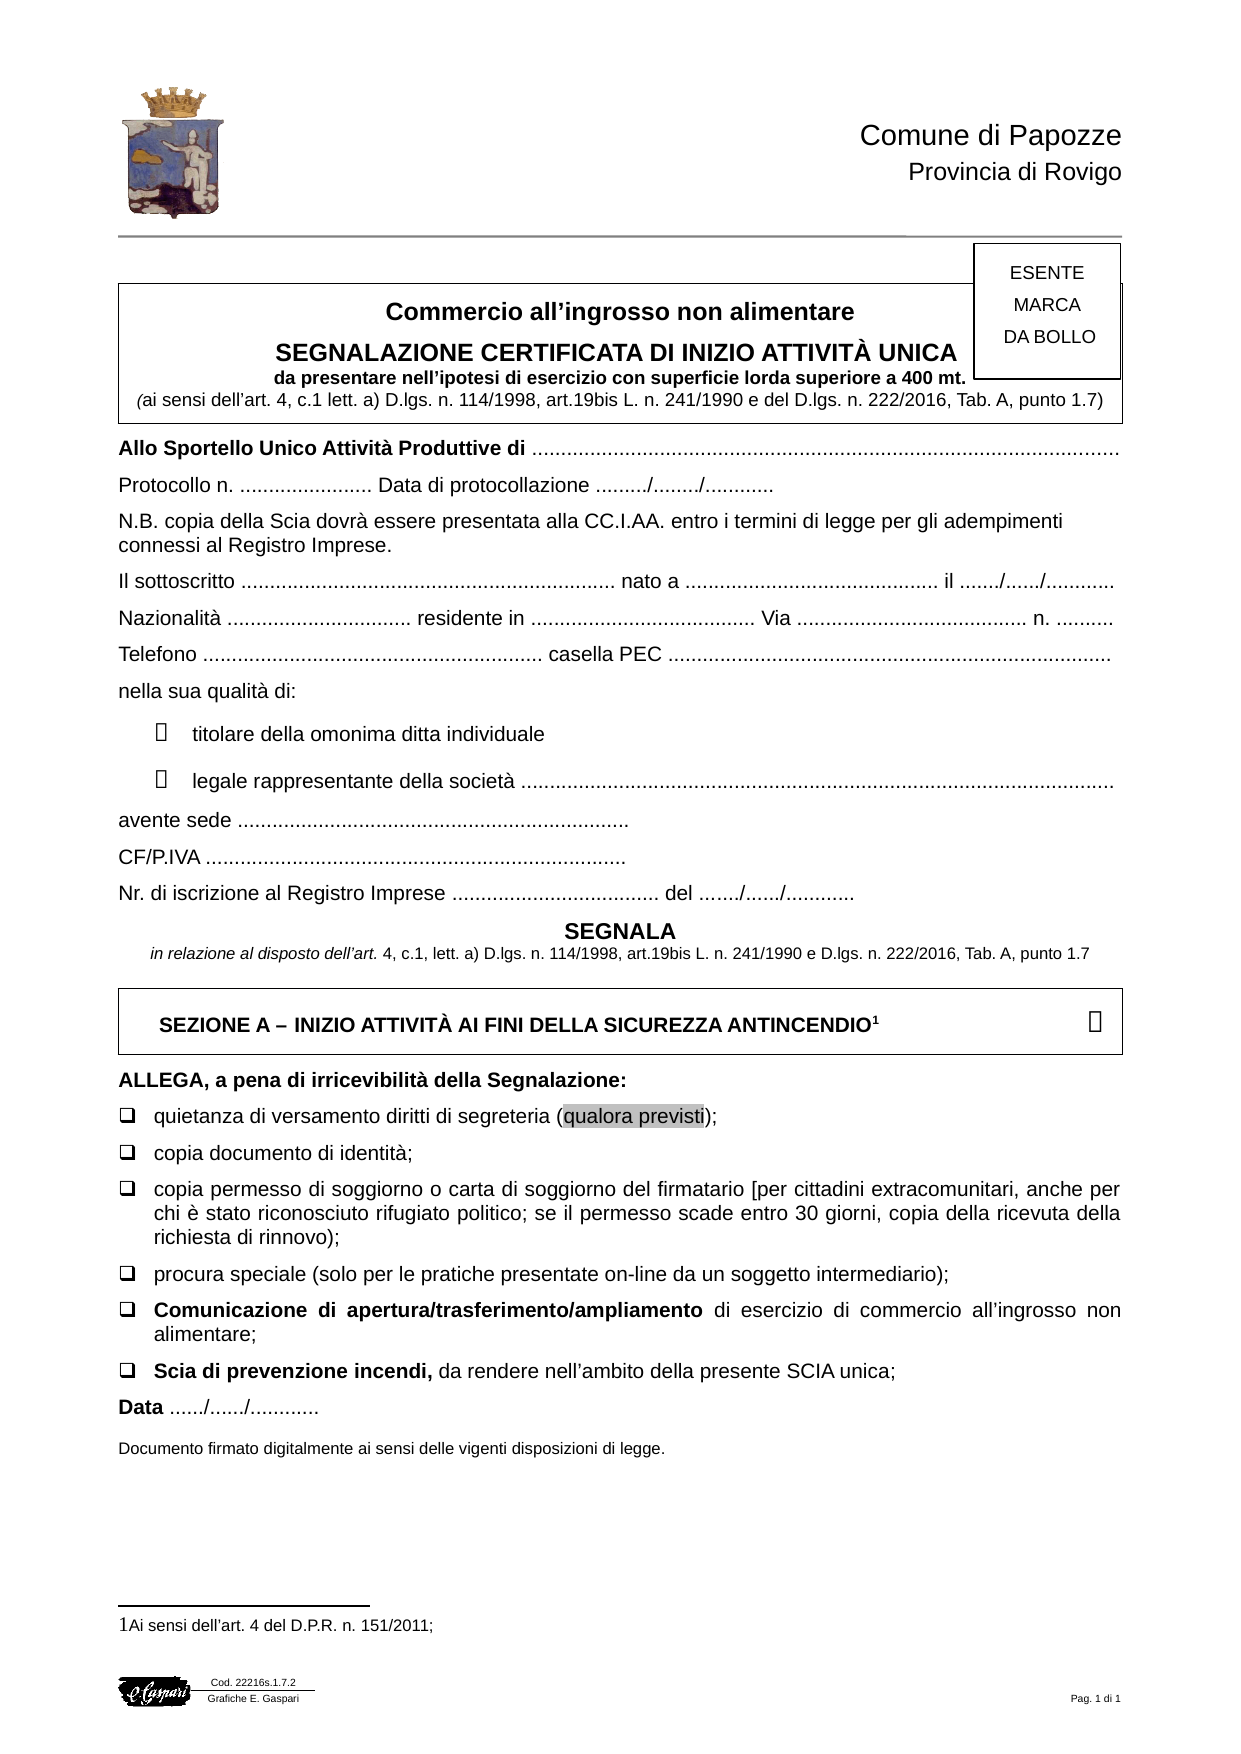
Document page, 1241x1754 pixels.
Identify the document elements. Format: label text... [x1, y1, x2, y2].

text N.B. copia della Scia dovrà essere presentata alla CC.I.AA. entro i termini di legge per gli adempimenti connessi al Registro Imprese. [118, 509, 1122, 557]
list procura speciale (solo per le pratiche presentate on-line da un soggetto intermediario); [118, 1261, 1122, 1286]
text Provincia di Rovigo [224, 157, 1122, 185]
list quietanza di versamento diritti di segreteria (qualora previsti); [118, 1104, 1122, 1128]
text avente sede .................................................................... [118, 808, 1122, 832]
list copia documento di identità; [118, 1140, 1122, 1164]
text in relazione al disposto dell’art. 4, c.1, lett. a) D.lgs. n. 114/1998, art.19bis L. n. 241/1990 e D.lgs. n. 222/2016, Tab. A, punto 1.7 [118, 944, 1122, 963]
text Allo Sportello Unico Attività Produttive di [118, 436, 1122, 460]
list Comunicazione di apertura/trasferimento/ampliamento di esercizio di commercio all’ingrosso non alimentare; [118, 1298, 1122, 1346]
table_header Commercio all’ingrosso non alimentare SEGNALAZIONE CERTIFICATA DI INIZIO ATTIVITÀ UNICA da presentare nell’ipotesi di esercizio con superficie lorda superiore a 400 mt. (ai sensi dell’art. 4, c.1 lett. a) D.lgs. n. 114/1998, art.19bis L. n. 241/1990 e del D.lgs. n. 222/2016, Tab. A, punto 1.7) [119, 284, 1122, 422]
text nella sua qualità di: [118, 679, 1122, 703]
list Scia di prevenzione incendi, da rendere nell’ambito della presente SCIA unica; [118, 1358, 1122, 1383]
text CF/P.IVA ......................................................................... [118, 845, 1122, 869]
picture [122, 87, 224, 219]
text Telefono ........................................................... casella PEC ............................................................................. [118, 642, 1122, 666]
text Nr. di iscrizione al Registro Imprese .................................... del ......./....../............ [118, 881, 1122, 905]
text Il sottoscritto ................................................................. nato a ............................................ il ......./....../............ [118, 569, 1122, 593]
text  legale rappresentante della società ....................................................................................................... [153, 762, 1122, 796]
text Data ....../....../............ [118, 1395, 1122, 1419]
text  titolare della omonima ditta individuale [153, 715, 1122, 749]
text ALLEGA, a pena di irricevibilità della Segnalazione: [118, 1067, 1122, 1091]
text Protocollo n. ....................... Data di protocollazione ........./......../............ [118, 472, 1122, 496]
table_header SEZIONE A – INIZIO ATTIVITÀ AI FINI DELLA SICUREZZA ANTINCENDIO  [119, 989, 1122, 1054]
text SEGNALA [118, 918, 1122, 944]
text Comune di Papozze [224, 118, 1122, 152]
text Documento firmato digitalmente ai sensi delle vigenti disposizioni di legge. [118, 1439, 1122, 1458]
text Nazionalità ................................ residente in ....................................... Via ........................................ n. .......... [118, 606, 1122, 630]
list copia permesso di soggiorno o carta di soggiorno del firmatario [per cittadini extracomunitari, anche per chi è stato riconosciuto rifugiato politico; se il permesso scade entro 30 giorni, copia della ricevuta della richiesta di rinnovo); [118, 1177, 1122, 1249]
picture [117, 1675, 191, 1707]
